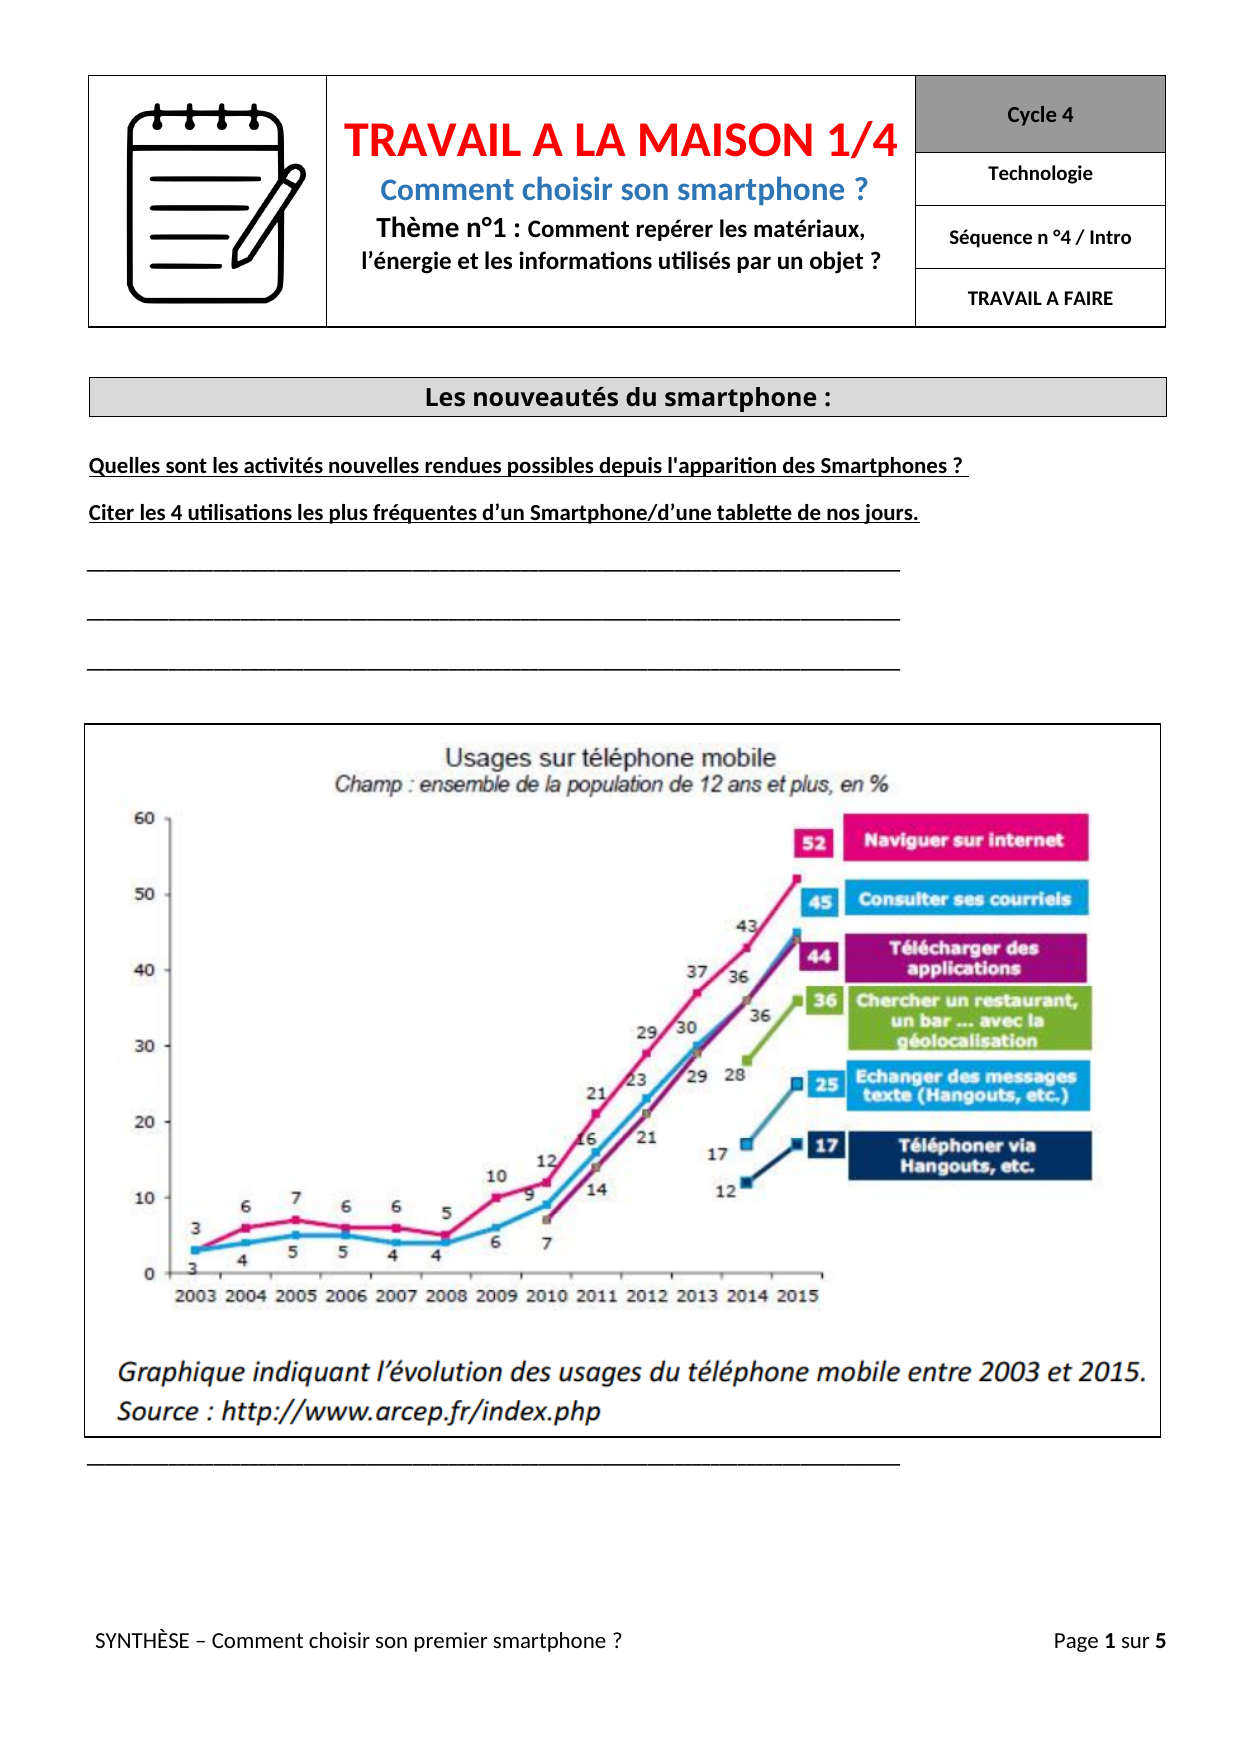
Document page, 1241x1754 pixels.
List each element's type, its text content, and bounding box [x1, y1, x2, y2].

table_header Cycle 4 [916, 76, 1165, 152]
table_cell Technologie [916, 153, 1165, 205]
text Citer les 4 utilisations les plus fréquentes d’un Smartphone/d’une tablette de nos jours. [89, 498, 1167, 526]
table_cell TRAVAIL A FAIRE [916, 269, 1165, 326]
table_header [89, 76, 326, 326]
text __________________________________________________________________________________________ [89, 544, 1167, 575]
picture [103, 95, 310, 321]
text Les nouveautés du smartphone : [90, 378, 1166, 416]
text __________________________________________________________________________________________ [89, 643, 1167, 674]
text Quelles sont les activités nouvelles rendues possibles depuis l'apparition des Smartphones ? [89, 452, 1167, 480]
table_cell Séquence n °4 / Intro [916, 206, 1165, 267]
text __________________________________________________________________________________________ [89, 692, 1167, 1469]
text __________________________________________________________________________________________ [89, 593, 1167, 624]
picture [85, 725, 1160, 1436]
table_header TRAVAIL A LA MAISON 1/4 Comment choisir son smartphone ? Thème n°1 : Comment repérer les matériaux, l’énergie et les informations utilisés par un objet ? [327, 76, 915, 326]
